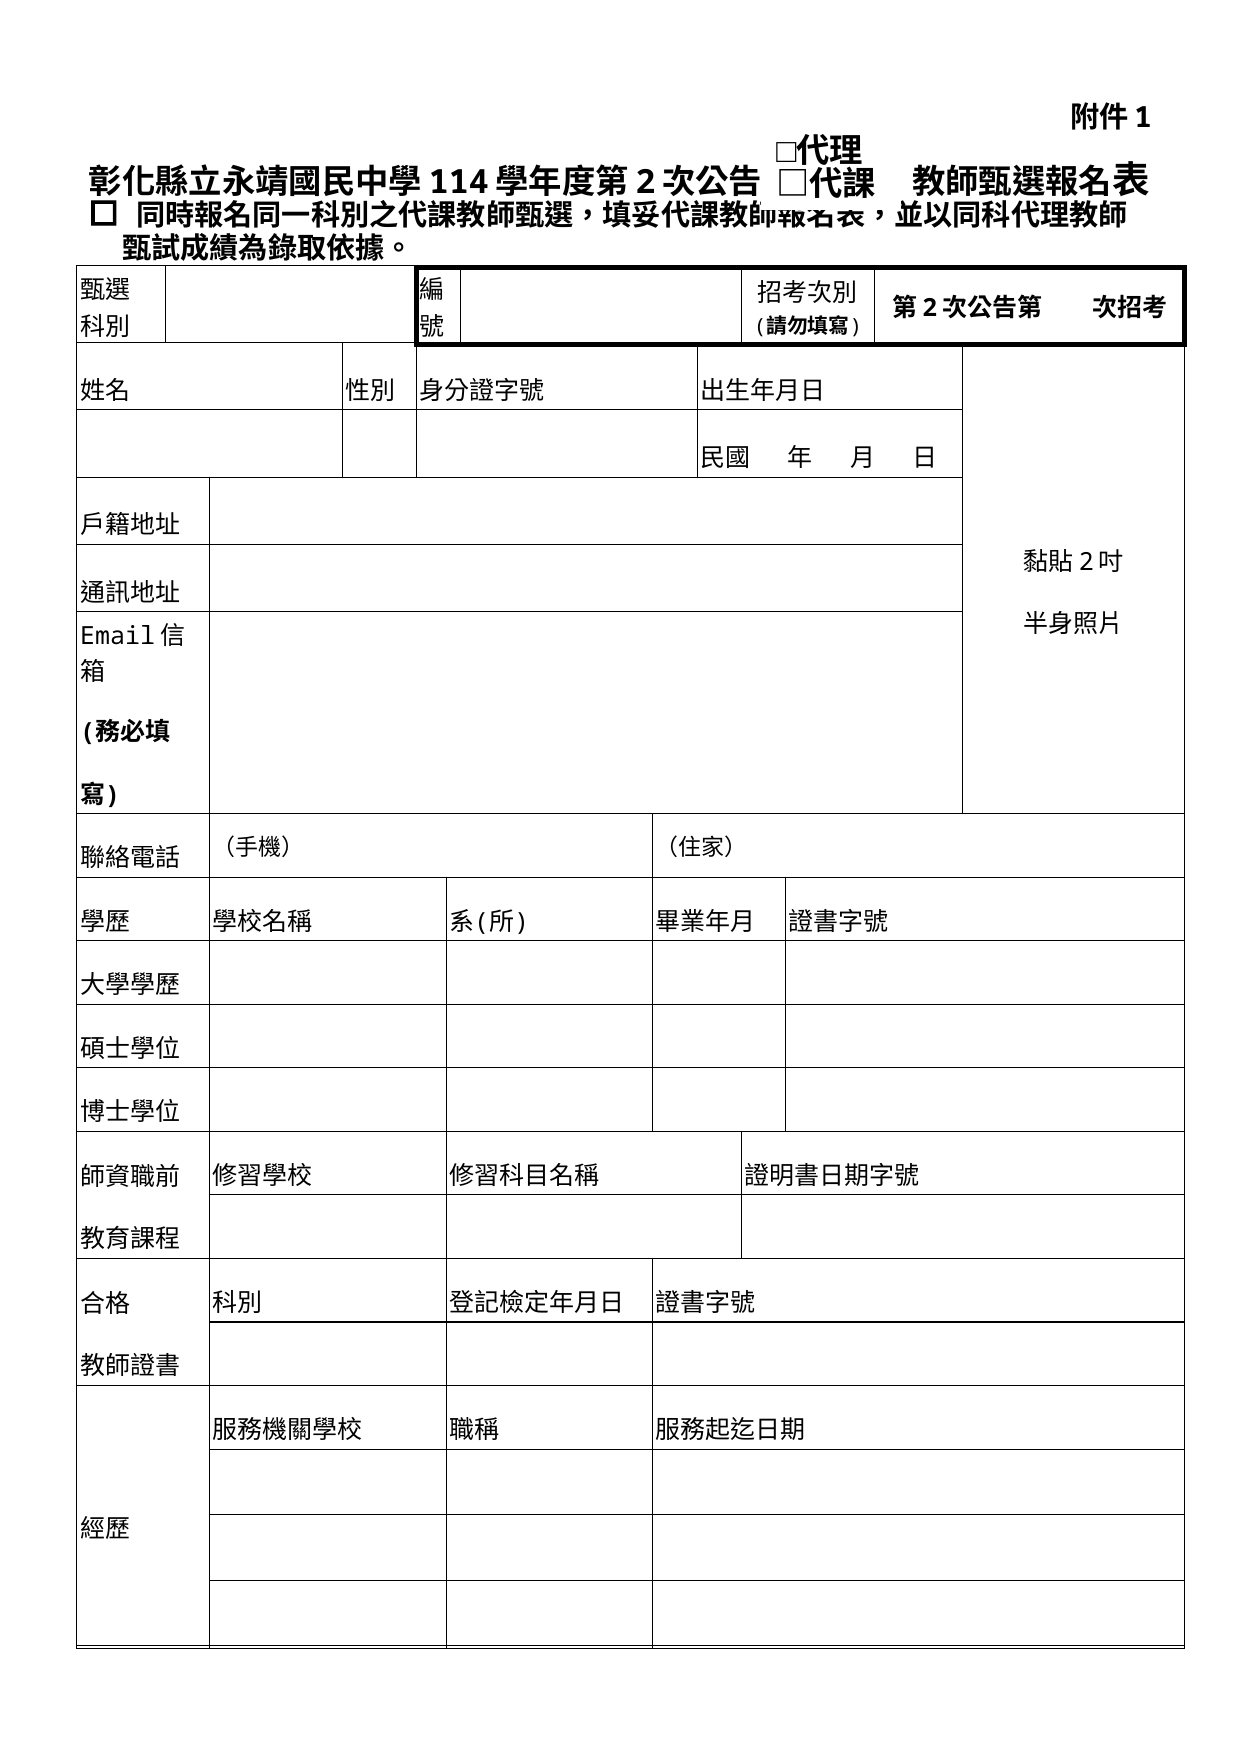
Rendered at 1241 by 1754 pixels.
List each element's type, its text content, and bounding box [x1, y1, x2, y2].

text □代理□代課 [776, 136, 886, 202]
table_cell 身分證字號 [417, 347, 697, 409]
table_header 甄選 科別 [77, 266, 165, 342]
table_cell [653, 1068, 785, 1131]
table_cell [786, 1068, 1184, 1131]
table_cell 性別 [343, 343, 416, 409]
table_cell [447, 1195, 741, 1258]
table_cell 黏貼2吋 半身照片 [963, 347, 1184, 813]
table_cell [653, 1323, 1184, 1385]
table_cell 師資職前 教育課程 [77, 1132, 209, 1258]
table_cell [210, 1515, 446, 1580]
table_cell 大學學歷 [77, 941, 209, 1004]
table_cell 登記檢定年月日 [447, 1259, 652, 1321]
table_cell 民國 年 月 日 [698, 410, 962, 477]
table_cell [343, 410, 416, 477]
table_cell 經歷 [77, 1386, 209, 1645]
table_header 招考次別 (請勿填寫) [742, 270, 874, 342]
table_cell [653, 1515, 1184, 1580]
table_cell [447, 1005, 652, 1067]
table_cell [447, 1323, 652, 1385]
table_cell [210, 1450, 446, 1514]
table_cell 證書字號 [653, 1259, 1184, 1321]
table_header 編 號 [419, 270, 460, 342]
table_cell 證明書日期字號 [742, 1132, 1184, 1194]
table_cell 服務起迄日期 [653, 1386, 1184, 1448]
table_cell 證書字號 [786, 878, 1184, 940]
table_cell 姓名 [77, 343, 342, 409]
table_cell [653, 1450, 1184, 1514]
table_cell 學歷 [77, 878, 209, 940]
table_cell [210, 1581, 446, 1645]
table_cell 通訊地址 [77, 545, 209, 611]
text 附件1 [89, 73, 1152, 136]
table_cell （住家） [653, 814, 1184, 877]
table_cell 戶籍地址 [77, 478, 209, 544]
table_cell [447, 1450, 652, 1514]
table_cell Email信箱 (務必填寫) [77, 612, 209, 813]
table_cell 系(所) [447, 878, 652, 940]
table_header [166, 266, 414, 342]
table_cell [653, 1005, 785, 1067]
table_cell 服務機關學校 [210, 1386, 446, 1448]
table_cell [653, 941, 785, 1004]
table_cell [742, 1195, 1184, 1258]
table_cell [417, 410, 697, 477]
table_cell 畢業年月 [653, 878, 785, 940]
table_cell [447, 1581, 652, 1645]
table_cell [447, 1515, 652, 1580]
table_cell [786, 941, 1184, 1004]
table_cell [210, 612, 962, 813]
table_cell [210, 941, 446, 1004]
table_cell 碩士學位 [77, 1005, 209, 1067]
table_cell [786, 1005, 1184, 1067]
table_cell 聯絡電話 [77, 814, 209, 877]
table_cell [447, 1068, 652, 1131]
table_cell [210, 545, 962, 611]
table_cell [447, 941, 652, 1004]
table_cell （手機） [210, 814, 652, 877]
table_cell [210, 478, 962, 544]
table_header 第2次公告第 次招考 [875, 270, 1182, 342]
table_cell 修習學校 [210, 1132, 446, 1194]
table_cell [210, 1195, 446, 1258]
table_cell [210, 1323, 446, 1385]
table_cell 博士學位 [77, 1068, 209, 1131]
table_cell 學校名稱 [210, 878, 446, 940]
table_cell 合格 教師證書 [77, 1259, 209, 1385]
table_cell 職稱 [447, 1386, 652, 1448]
table_cell 科別 [210, 1259, 446, 1321]
table_cell [653, 1581, 1184, 1645]
table_cell [210, 1068, 446, 1131]
table_header [461, 270, 741, 342]
table_cell 出生年月日 [698, 347, 962, 409]
table_cell 修習科目名稱 [447, 1132, 741, 1194]
table_cell [210, 1005, 446, 1067]
text  同時報名同一科別之代課教師甄選，填妥代課教師報名表，並以同科代理教師甄試成績為錄取依據。 [89, 198, 1152, 265]
table_cell [77, 410, 342, 477]
text 彰化縣立永靖國民中學114學年度第2次公告 教師甄選報名表 [89, 128, 1152, 210]
